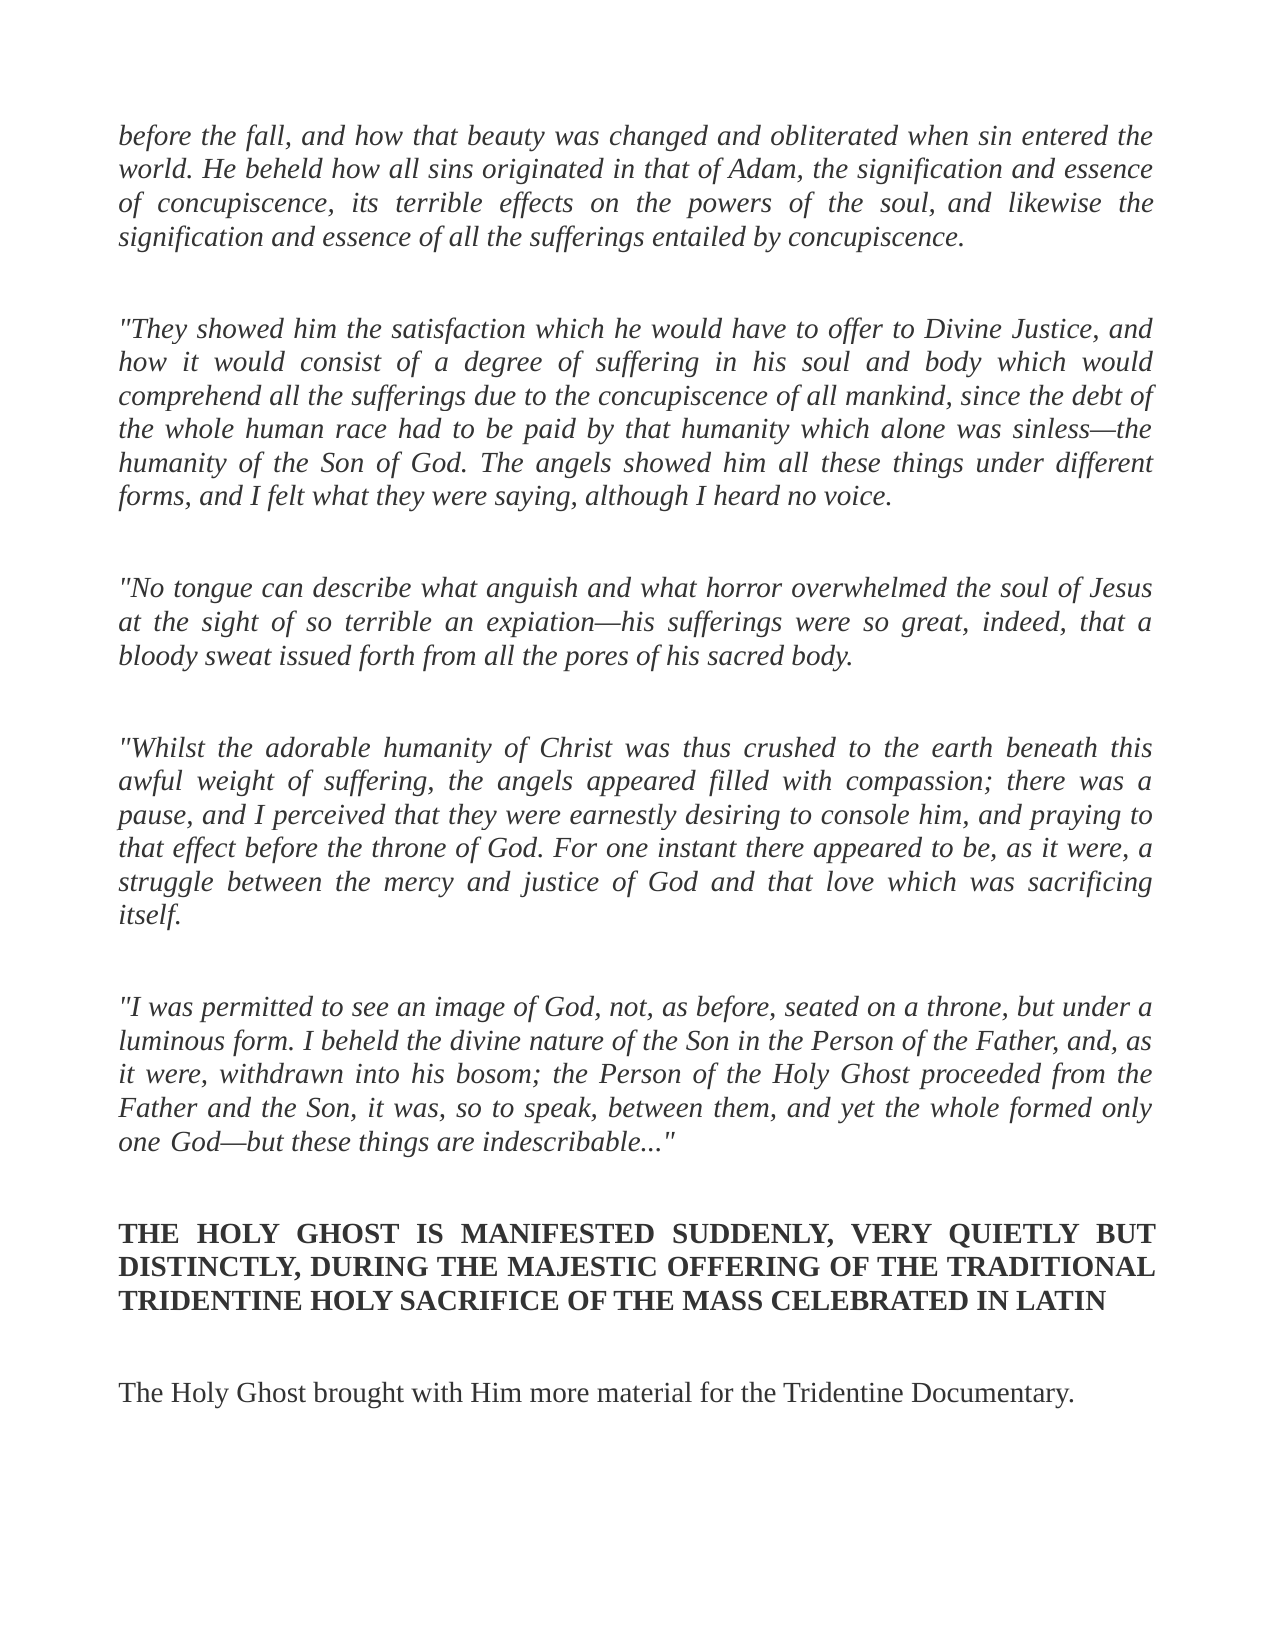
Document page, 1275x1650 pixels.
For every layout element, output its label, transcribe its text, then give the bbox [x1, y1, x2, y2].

text "I was permitted to see an image of God, not, as before, seated on a throne, but under a luminous form. I beheld the divine nature of the Son in the Person of the Father, and, as it were, withdrawn into his bosom; the Person of the Holy Ghost proceeded from the Father and the Son, it was, so to speak, between them, and yet the whole formed only one God—but these things are indescribable..." [118, 989, 1157, 1157]
text "They showed him the satisfaction which he would have to offer to Divine Justice, and how it would consist of a degree of suffering in his soul and body which would comprehend all the sufferings due to the concupiscence of all mankind, since the debt of the whole human race had to be paid by that humanity which alone was sinless—the humanity of the Son of God. The angels showed him all these things under different forms, and I felt what they were saying, although I heard no voice. [118, 311, 1157, 512]
text "Whilst the adorable humanity of Christ was thus crushed to the earth beneath this awful weight of suffering, the angels appeared filled with compassion; there was a pause, and I perceived that they were earnestly desiring to console him, and praying to that effect before the throne of God. For one instant there appeared to be, as it were, a struggle between the mercy and justice of God and that love which was sacrificing itself. [118, 730, 1157, 931]
text THE HOLY GHOST IS MANIFESTED SUDDENLY, VERY QUIETLY BUT DISTINCTLY, DURING THE MAJESTIC OFFERING OF THE TRADITIONAL TRIDENTINE HOLY SACRIFICE OF THE MASS CELEBRATED IN LATIN [118, 1216, 1157, 1316]
text before the fall, and how that beauty was changed and obliterated when sin entered the world. He beheld how all sins originated in that of Adam, the signification and essence of concupiscence, its terrible effects on the powers of the soul, and likewise the signification and essence of all the sufferings entailed by concupiscence. [118, 118, 1157, 252]
text "No tongue can describe what anguish and what horror overwhelmed the soul of Jesus at the sight of so terrible an expiation—his sufferings were so great, indeed, that a bloody sweat issued forth from all the pores of his sacred body. [118, 571, 1157, 671]
text The Holy Ghost brought with Him more material for the Tridentine Documentary. [118, 1375, 1157, 1408]
